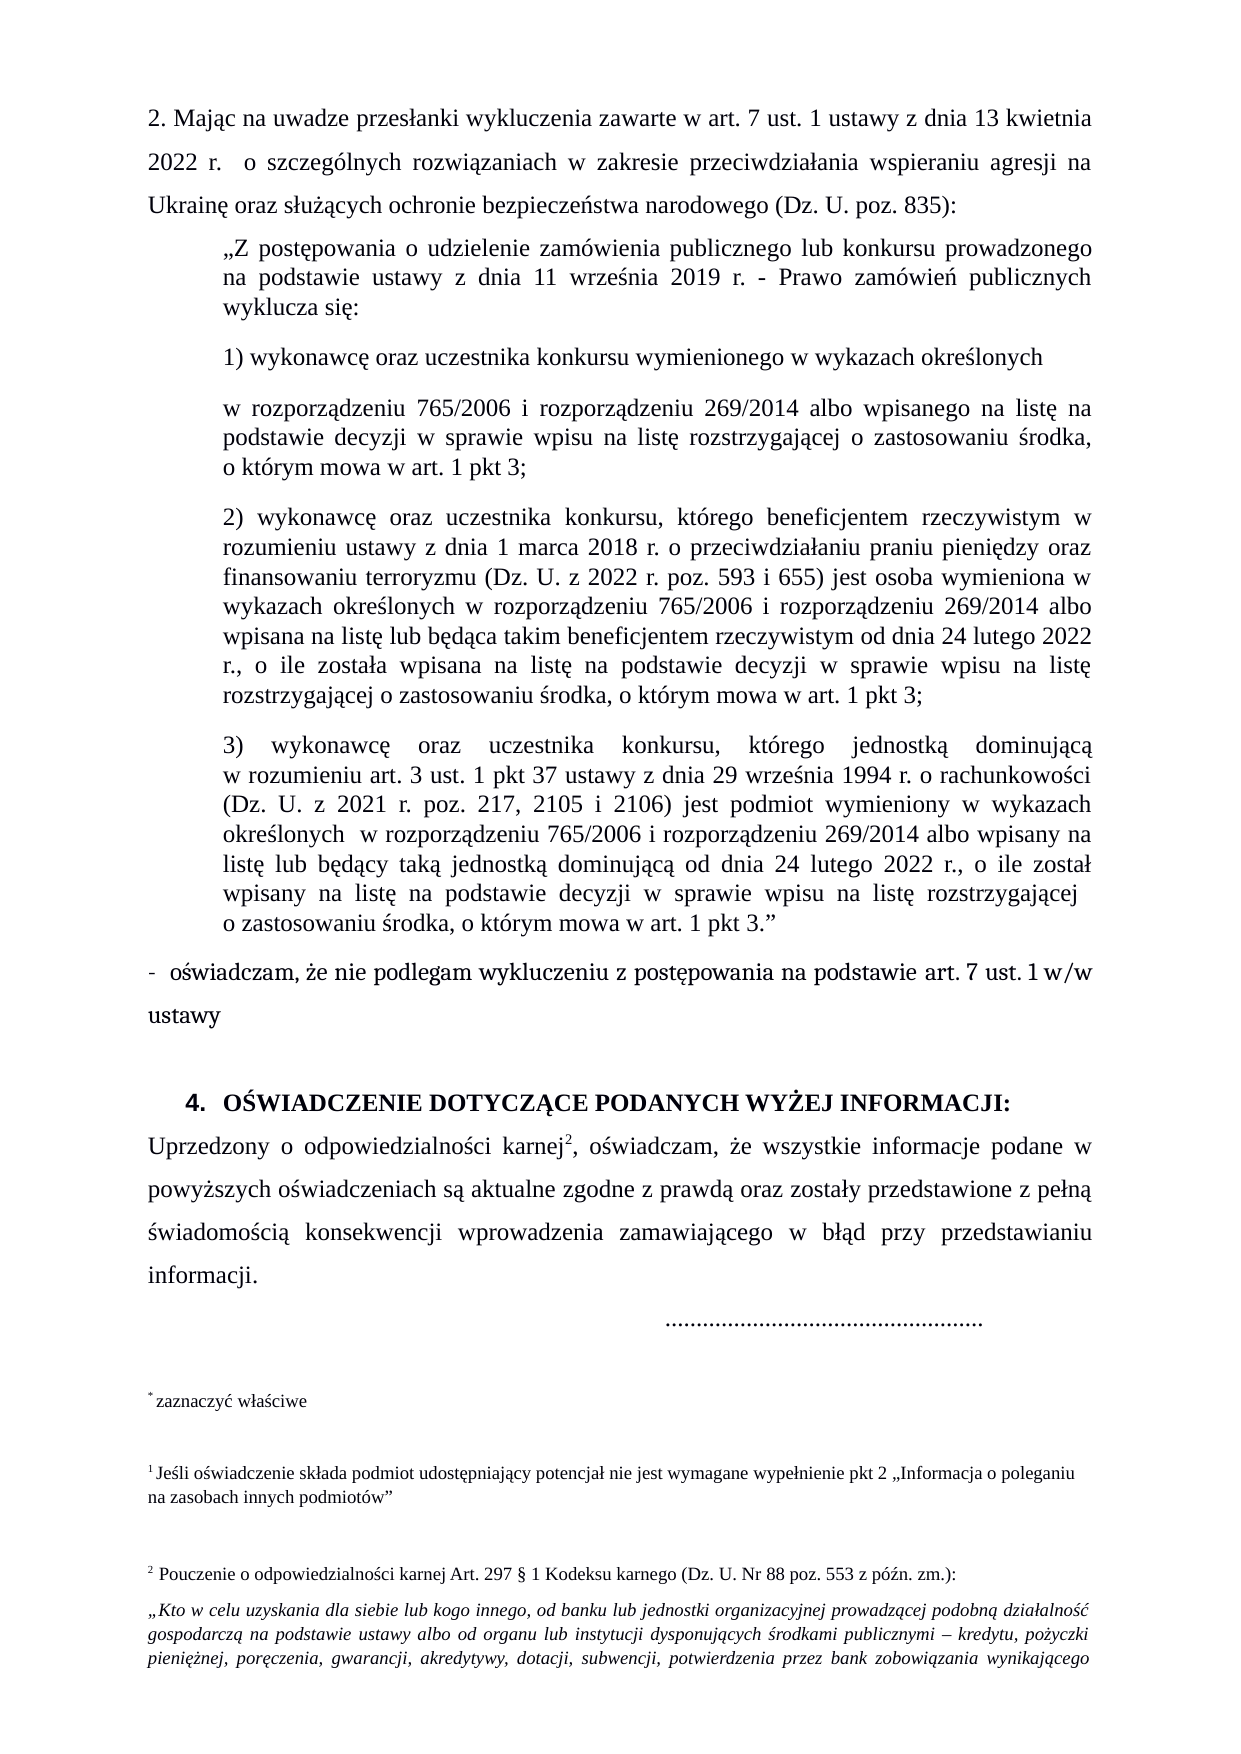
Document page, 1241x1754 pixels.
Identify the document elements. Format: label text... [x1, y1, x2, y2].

text ................................................... [148, 1303, 1093, 1332]
text 2. Mając na uwadze przesłanki wykluczenia zawarte w art. 7 ust. 1 ustawy z dnia 13 kwietnia 2022 r. o szczególnych rozwiązaniach w zakresie przeciwdziałania wspieraniu agresji na Ukrainę oraz służących ochronie bezpieczeństwa narodowego (Dz. U. poz. 835): [148, 103, 1093, 218]
text 2 Pouczenie o odpowiedzialności karnej Art. 297 § 1 Kodeksu karnego (Dz. U. Nr 88 poz. 553 z późn. zm.): [148, 1563, 1093, 1585]
text * zaznaczyć właściwe [148, 1389, 1093, 1411]
text - oświadczam, że nie podlegam wykluczeniu z postępowania na podstawie art. 7 ust. 1 w/w ustawy [148, 958, 1093, 1030]
text 1 Jeśli oświadczenie składa podmiot udostępniający potencjał nie jest wymagane wypełnienie pkt 2 „Informacja o poleganiu na zasobach innych podmiotów” [148, 1462, 1093, 1507]
text Uprzedzony o odpowiedzialności karnej2, oświadczam, że wszystkie informacje podane w powyższych oświadczeniach są aktualne zgodne z prawdą oraz zostały przedstawione z pełną świadomością konsekwencji wprowadzenia zamawiającego w błąd przy przedstawianiu informacji. [148, 1131, 1093, 1289]
list 2) wykonawcę oraz uczestnika konkursu, którego beneficjentem rzeczywistym w rozumieniu ustawy z dnia 1 marca 2018 r. o przeciwdziałaniu praniu pieniędzy oraz finansowaniu terroryzmu (Dz. U. z 2022 r. poz. 593 i 655) jest osoba wymieniona w wykazach określonych w rozporządzeniu 765/2006 i rozporządzeniu 269/2014 albo wpisana na listę lub będąca takim beneficjentem rzeczywistym od dnia 24 lutego 2022 r., o ile została wpisana na listę na podstawie decyzji w sprawie wpisu na listę rozstrzygającej o zastosowaniu środka, o którym mowa w art. 1 pkt 3; [223, 502, 1093, 709]
list w rozporządzeniu 765/2006 i rozporządzeniu 269/2014 albo wpisanego na listę na podstawie decyzji w sprawie wpisu na listę rozstrzygającej o zastosowaniu środka, o którym mowa w art. 1 pkt 3; [223, 393, 1093, 481]
list „Z postępowania o udzielenie zamówienia publicznego lub konkursu prowadzonego na podstawie ustawy z dnia 11 września 2019 r. - Prawo zamówień publicznych wyklucza się: [223, 233, 1093, 321]
text „Kto w celu uzyskania dla siebie lub kogo innego, od banku lub jednostki organizacyjnej prowadzącej podobną działalność gospodarczą na podstawie ustawy albo od organu lub instytucji dysponujących środkami publicznymi – kredytu, pożyczki pieniężnej, poręczenia, gwarancji, akredytywy, dotacji, subwencji, potwierdzenia przez bank zobowiązania wynikającego [148, 1599, 1093, 1668]
list 1) wykonawcę oraz uczestnika konkursu wymienionego w wykazach określonych [223, 342, 1093, 371]
list OŚWIADCZENIE DOTYCZĄCE PODANYCH WYŻEJ INFORMACJI: [185, 1088, 1093, 1116]
list 3) wykonawcę oraz uczestnika konkursu, którego jednostką dominującą w rozumieniu art. 3 ust. 1 pkt 37 ustawy z dnia 29 września 1994 r. o rachunkowości (Dz. U. z 2021 r. poz. 217, 2105 i 2106) jest podmiot wymieniony w wykazach określonych w rozporządzeniu 765/2006 i rozporządzeniu 269/2014 albo wpisany na listę lub będący taką jednostką dominującą od dnia 24 lutego 2022 r., o ile został wpisany na listę na podstawie decyzji w sprawie wpisu na listę rozstrzygającej o zastosowaniu środka, o którym mowa w art. 1 pkt 3.” [223, 730, 1093, 937]
